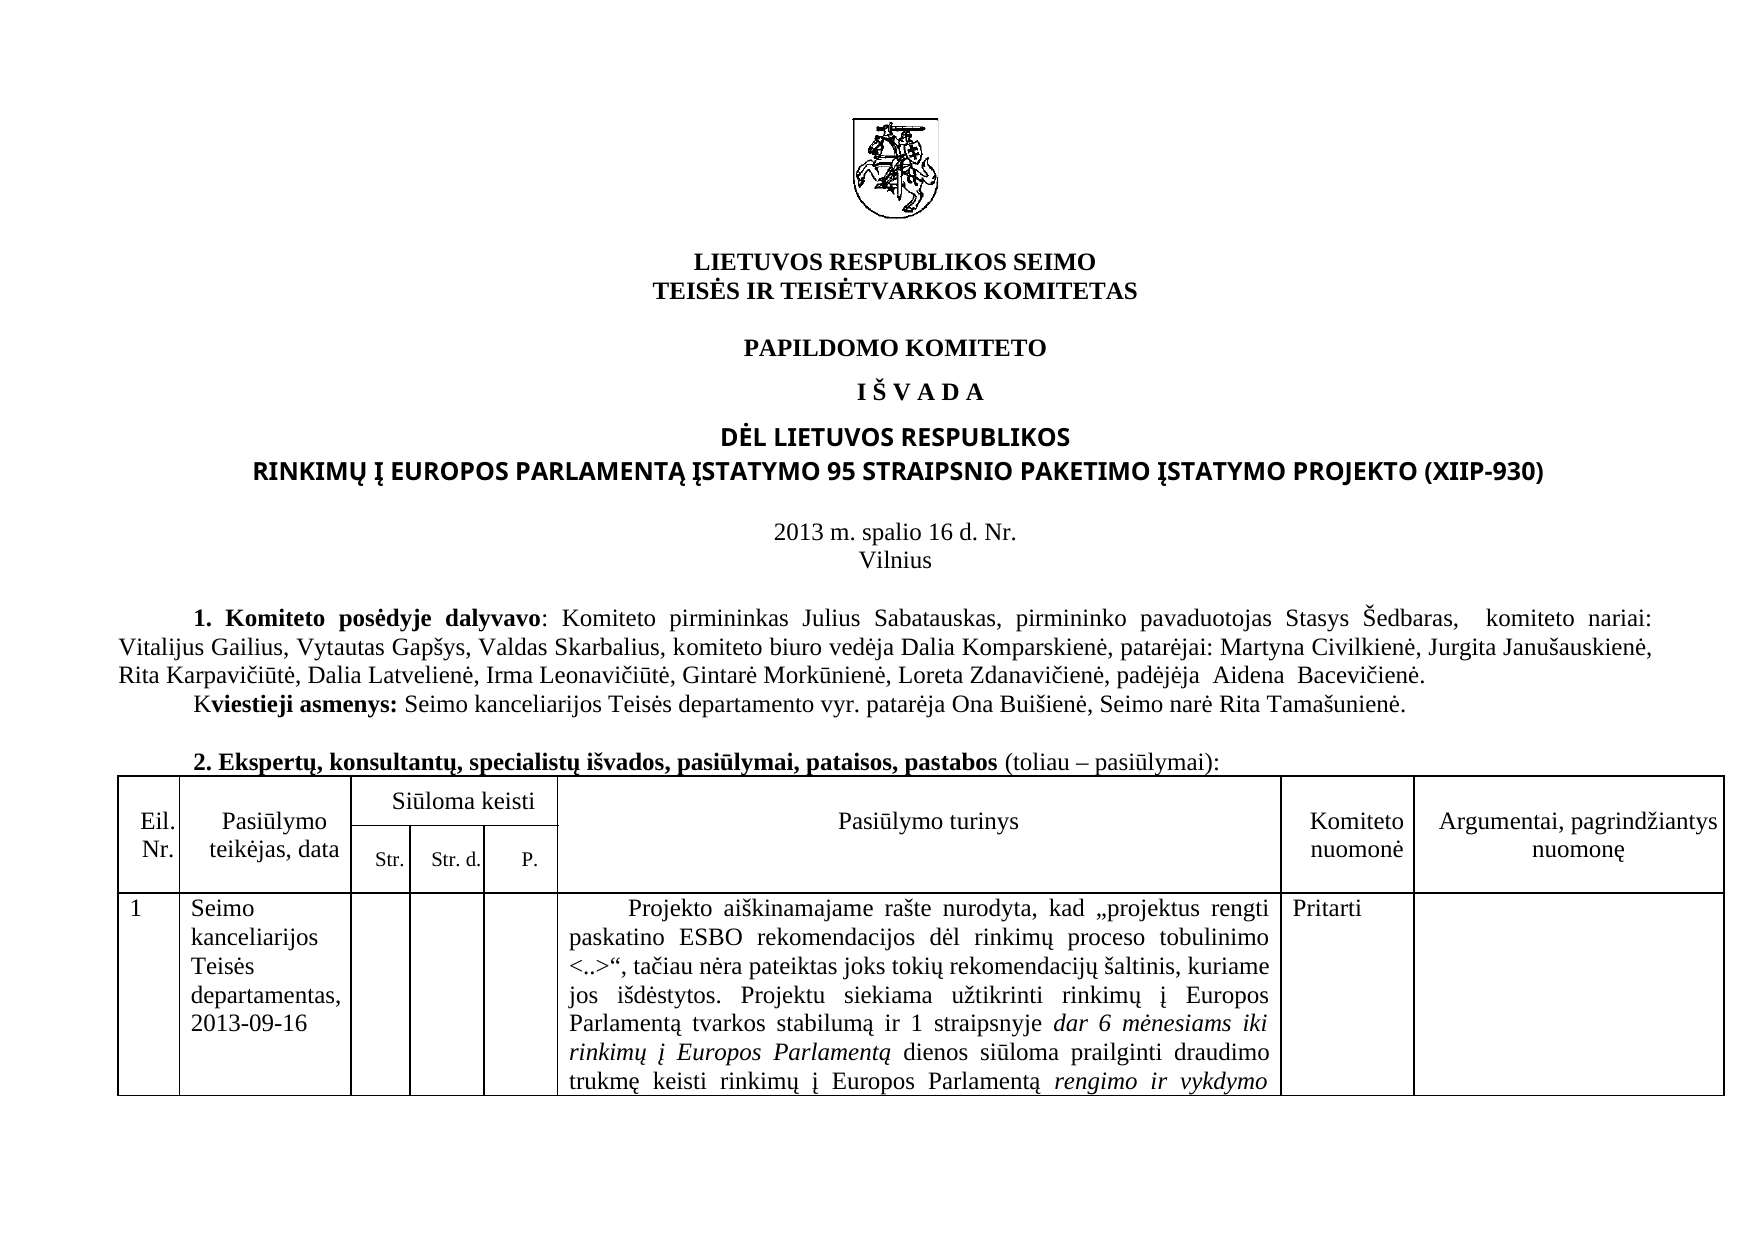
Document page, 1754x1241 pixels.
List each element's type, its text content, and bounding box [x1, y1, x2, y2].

subtitle PAPILDOMO KOMITETO [118, 333, 1672, 362]
table_header Pasiūlymo teikėjas, data [180, 777, 350, 892]
subtitle I Š V A D A [118, 377, 1672, 405]
table_cell Seimo kanceliarijos Teisės departamentas, 2013-09-16 [180, 894, 350, 1095]
table_cell [411, 894, 483, 1095]
text Kviestieji asmenys: Seimo kanceliarijos Teisės departamento vyr. patarėja Ona Buišienė, Seimo narė Rita Tamašunienė. [118, 689, 1654, 718]
text 2013 m. spalio 16 d. Nr. [118, 517, 1672, 545]
table_cell Projekto aiškinamajame rašte nurodyta, kad „projektus rengti paskatino ESBO rekomendacijos dėl rinkimų proceso tobulinimo <..>“, tačiau nėra pateiktas joks tokių rekomendacijų šaltinis, kuriame jos išdėstytos. Projektu siekiama užtikrinti rinkimų į Europos Parlamentą tvarkos stabilumą ir 1 straipsnyje dar 6 mėnesiams iki rinkimų į Europos Parlamentą dienos siūloma prailginti draudimo trukmę keisti rinkimų į Europos Parlamentą rengimo ir vykdymo [558, 894, 1280, 1095]
table_header Eil. Nr. [119, 777, 179, 892]
text 2. Ekspertų, konsultantų, specialistų išvados, pasiūlymai, pataisos, pastabos (toliau – pasiūlymai): [118, 747, 1672, 775]
table_cell [352, 894, 409, 1095]
table_cell P. [485, 826, 557, 892]
text 1. Komiteto posėdyje dalyvavo: Komiteto pirmininkas Julius Sabatauskas, pirmininko pavaduotojas Stasys Šedbaras, komiteto nariai: Vitalijus Gailius, Vytautas Gapšys, Valdas Skarbalius, komiteto biuro vedėja Dalia Komparskienė, patarėjai: Martyna Civilkienė, Jurgita Janušauskienė, Rita Karpavičiūtė, Dalia Latvelienė, Irma Leonavičiūtė, Gintarė Morkūnienė, Loreta Zdanavičienė, padėjėja Aidena Bacevičienė. [118, 603, 1654, 689]
table_header Komiteto nuomonė [1282, 777, 1413, 892]
table_cell [485, 894, 557, 1095]
table_cell 1 [119, 894, 179, 1095]
table_header Argumentai, pagrindžiantys nuomonę [1415, 777, 1723, 892]
table_cell [1415, 894, 1723, 1095]
table_header Pasiūlymo turinys [558, 777, 1280, 892]
text Vilnius [118, 545, 1672, 574]
table_cell Str. d. [411, 826, 483, 892]
text LIETUVOS RESPUBLIKOS SEIMO [118, 247, 1672, 276]
table_header Siūloma keisti [352, 777, 557, 824]
table_cell Pritarti [1282, 894, 1413, 1095]
text DĖL LIETUVOS RESPUBLIKOS [118, 420, 1672, 454]
text teisės ir teisėtvarkos komitetas [118, 276, 1672, 305]
table_cell Str. [352, 826, 409, 892]
text RINKIMŲ Į EUROPOS PARLAMENTĄ ĮSTATYMO 95 STRAIPSNIO PAKETIMO ĮSTATYMO PROJEKTO (XIIP-930) [118, 454, 1672, 488]
